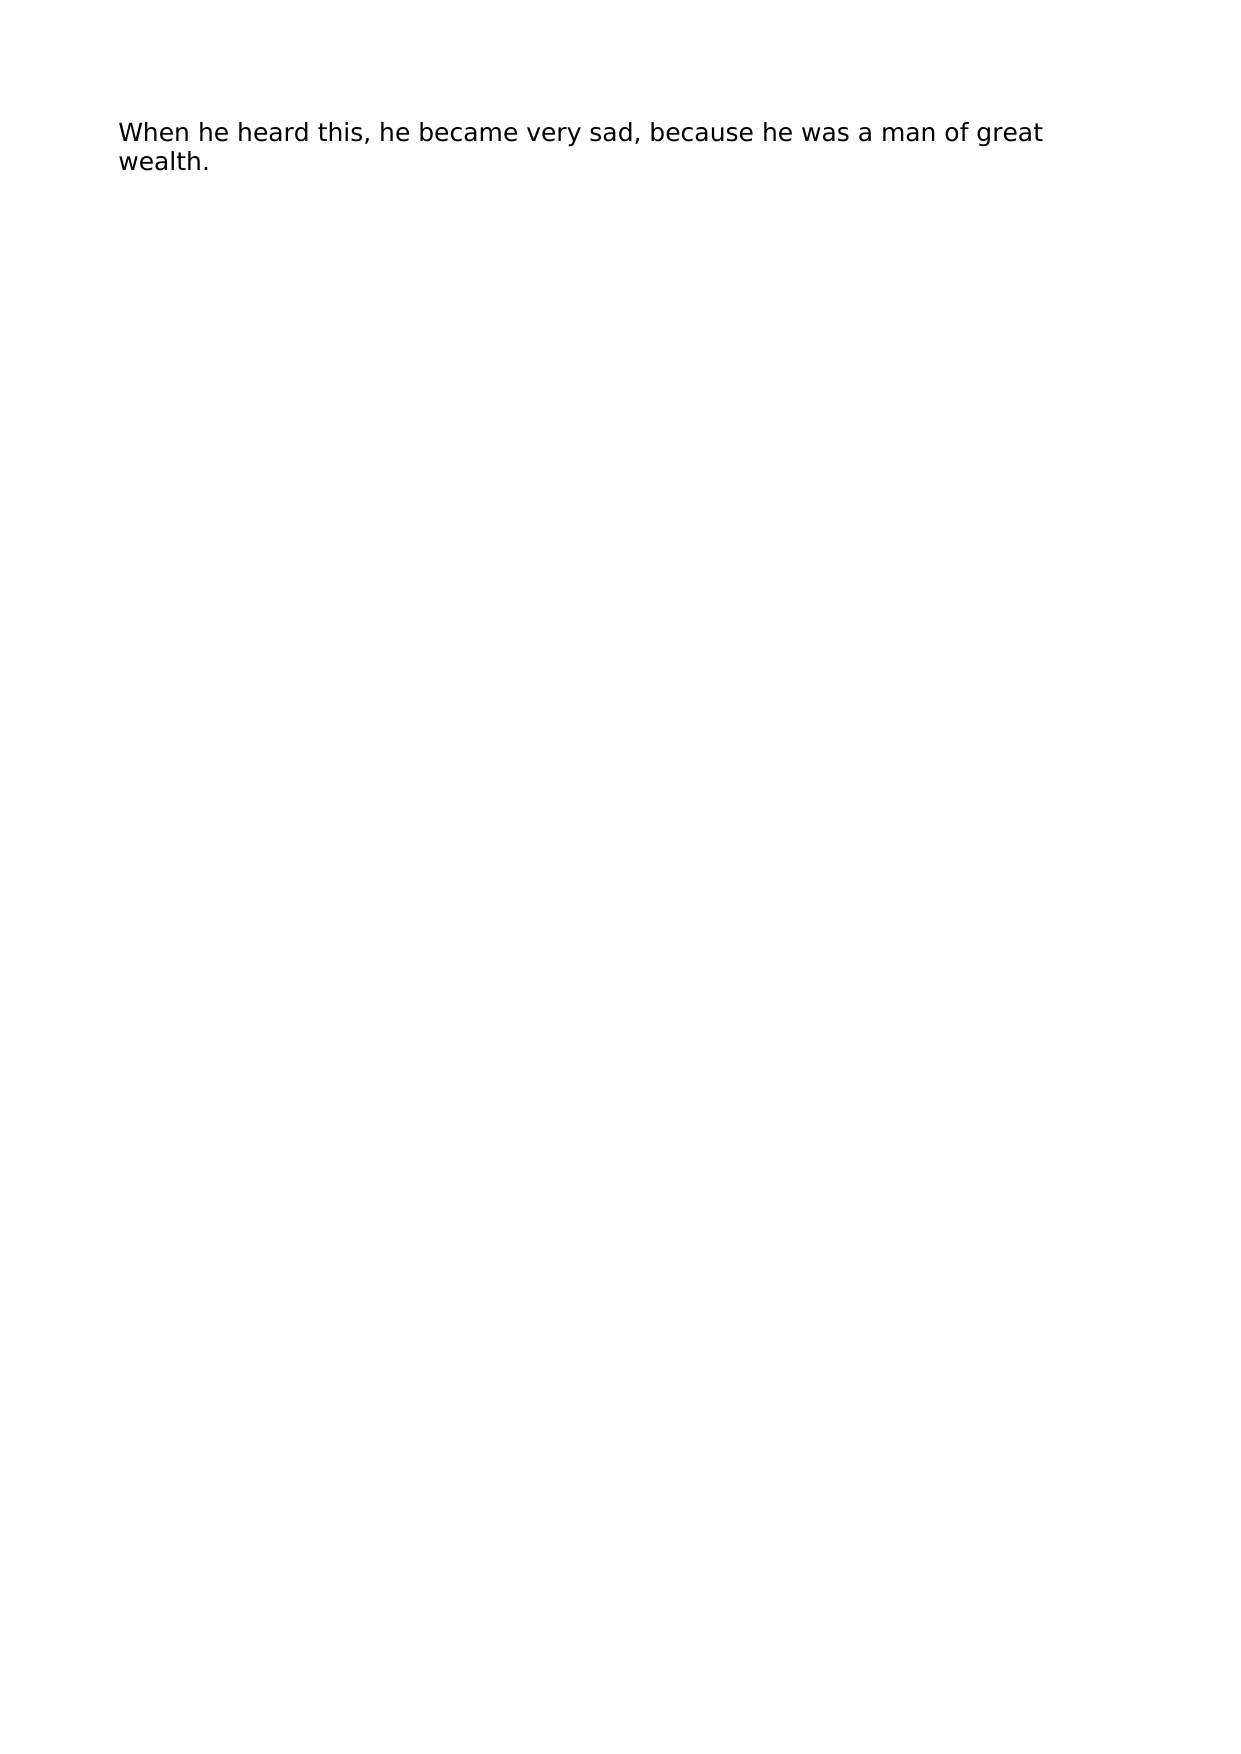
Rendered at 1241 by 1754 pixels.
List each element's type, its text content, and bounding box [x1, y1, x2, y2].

text When he heard this, he became very sad, because he was a man of great wealth. [118, 118, 1122, 176]
